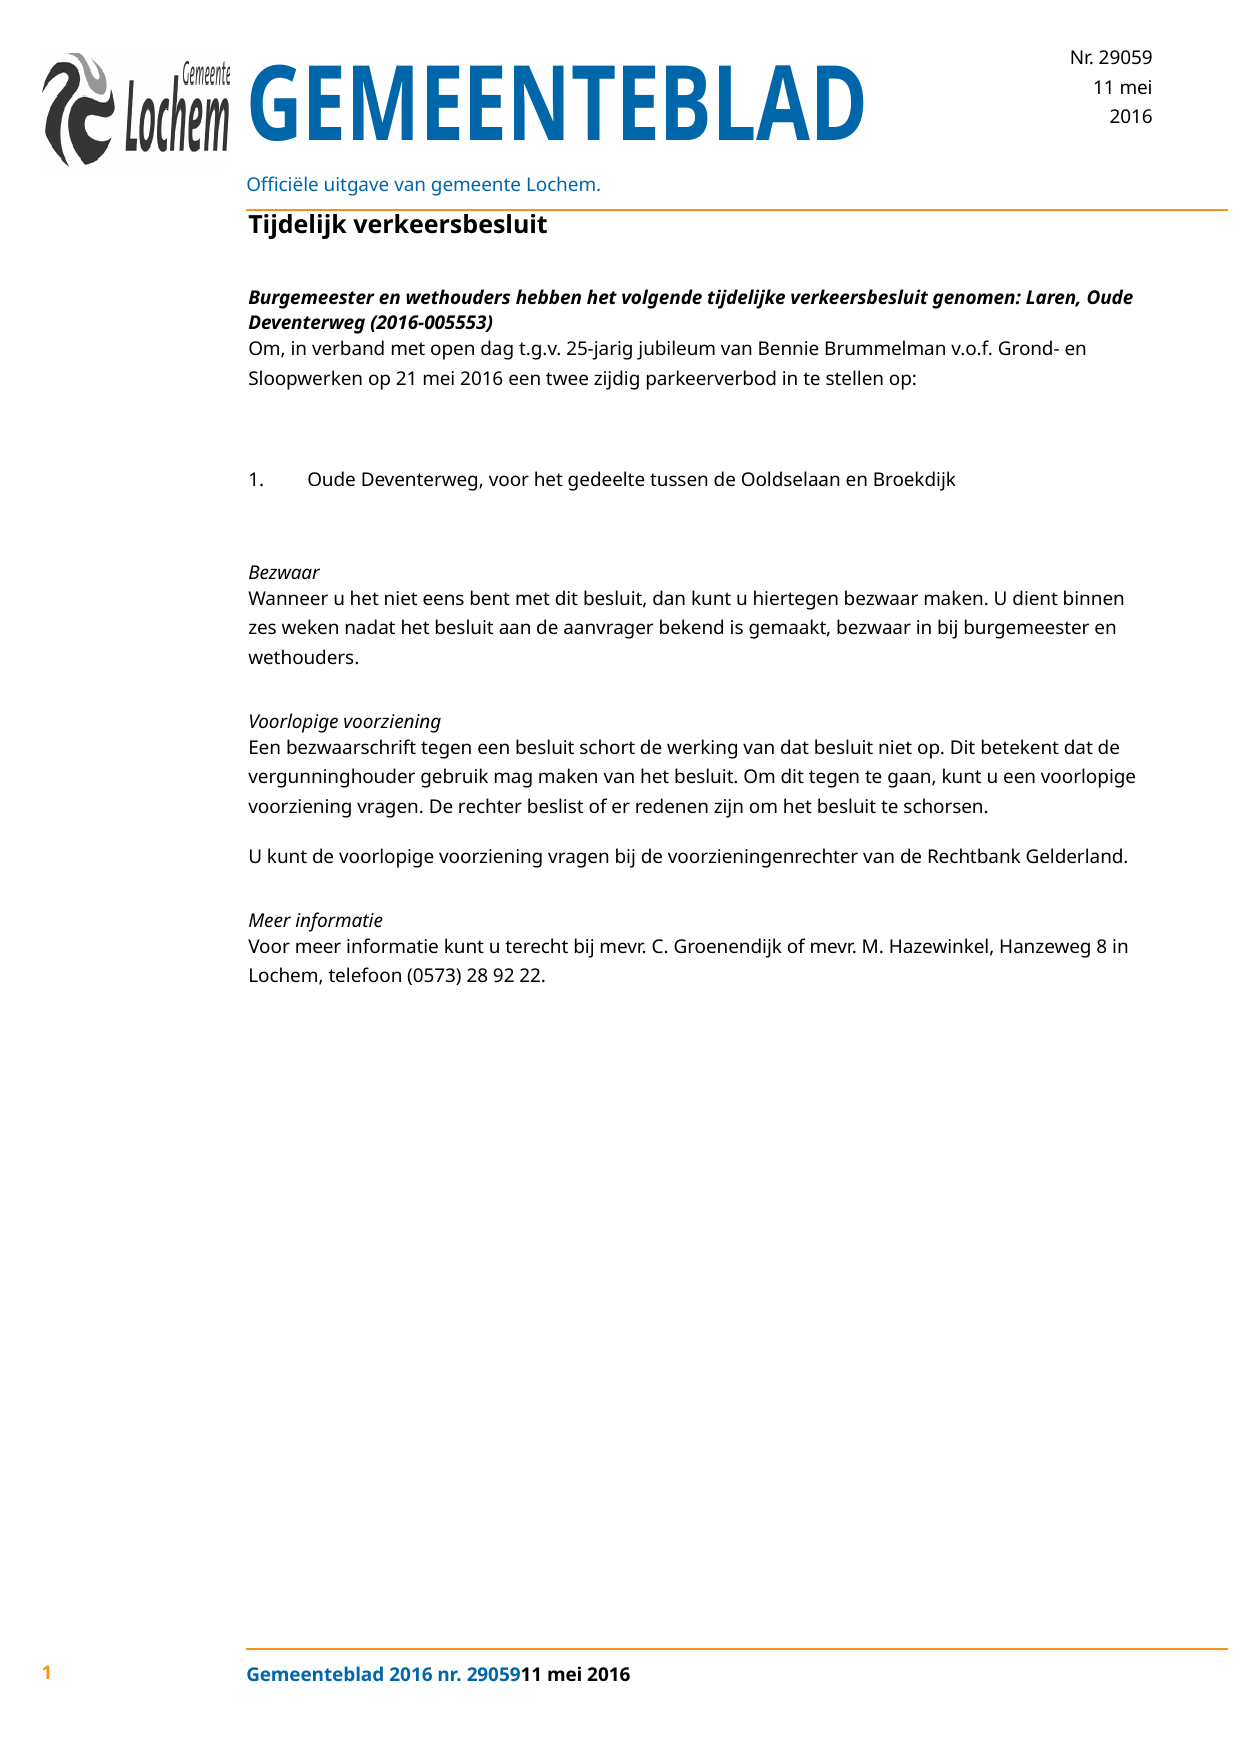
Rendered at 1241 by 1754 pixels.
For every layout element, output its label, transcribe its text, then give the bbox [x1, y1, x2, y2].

text U kunt de voorlopige voorziening vragen bij de voorzieningenrechter van de Rechtbank Gelderland. [248, 843, 1152, 869]
text Een bezwaarschrift tegen een besluit schort de werking van dat besluit niet op. Dit betekent dat de vergunninghouder gebruik mag maken van het besluit. Om dit tegen te gaan, kunt u een voorlopige voorziening vragen. De rechter beslist of er redenen zijn om het besluit te schorsen. [248, 734, 1152, 819]
text Wanneer u het niet eens bent met dit besluit, dan kunt u hiertegen bezwaar maken. U dient binnen zes weken nadat het besluit aan de aanvrager bekend is gemaakt, bezwaar in bij burgemeester en wethouders. [248, 585, 1152, 670]
list Oude Deventerweg, voor het gedeelte tussen de Ooldselaan en Broekdijk [248, 466, 1152, 491]
text Meer informatie [248, 907, 1152, 933]
text Voor meer informatie kunt u terecht bij mevr. C. Groenendijk of mevr. M. Hazewinkel, Hanzeweg 8 in Lochem, telefoon (0573) 28 92 22. [248, 933, 1152, 988]
picture [41, 47, 231, 172]
text Voorlopige voorziening [248, 708, 1152, 734]
text Tijdelijk verkeersbesluit [248, 211, 1152, 241]
text Bezwaar [248, 559, 1152, 585]
text Om, in verband met open dag t.g.v. 25-jarig jubileum van Bennie Brummelman v.o.f. Grond- en Sloopwerken op 21 mei 2016 een twee zijdig parkeerverbod in te stellen op: [248, 335, 1152, 391]
text Burgemeester en wethouders hebben het volgende tijdelijke verkeersbesluit genomen: Laren, Oude Deventerweg (2016-005553) [248, 284, 1152, 335]
